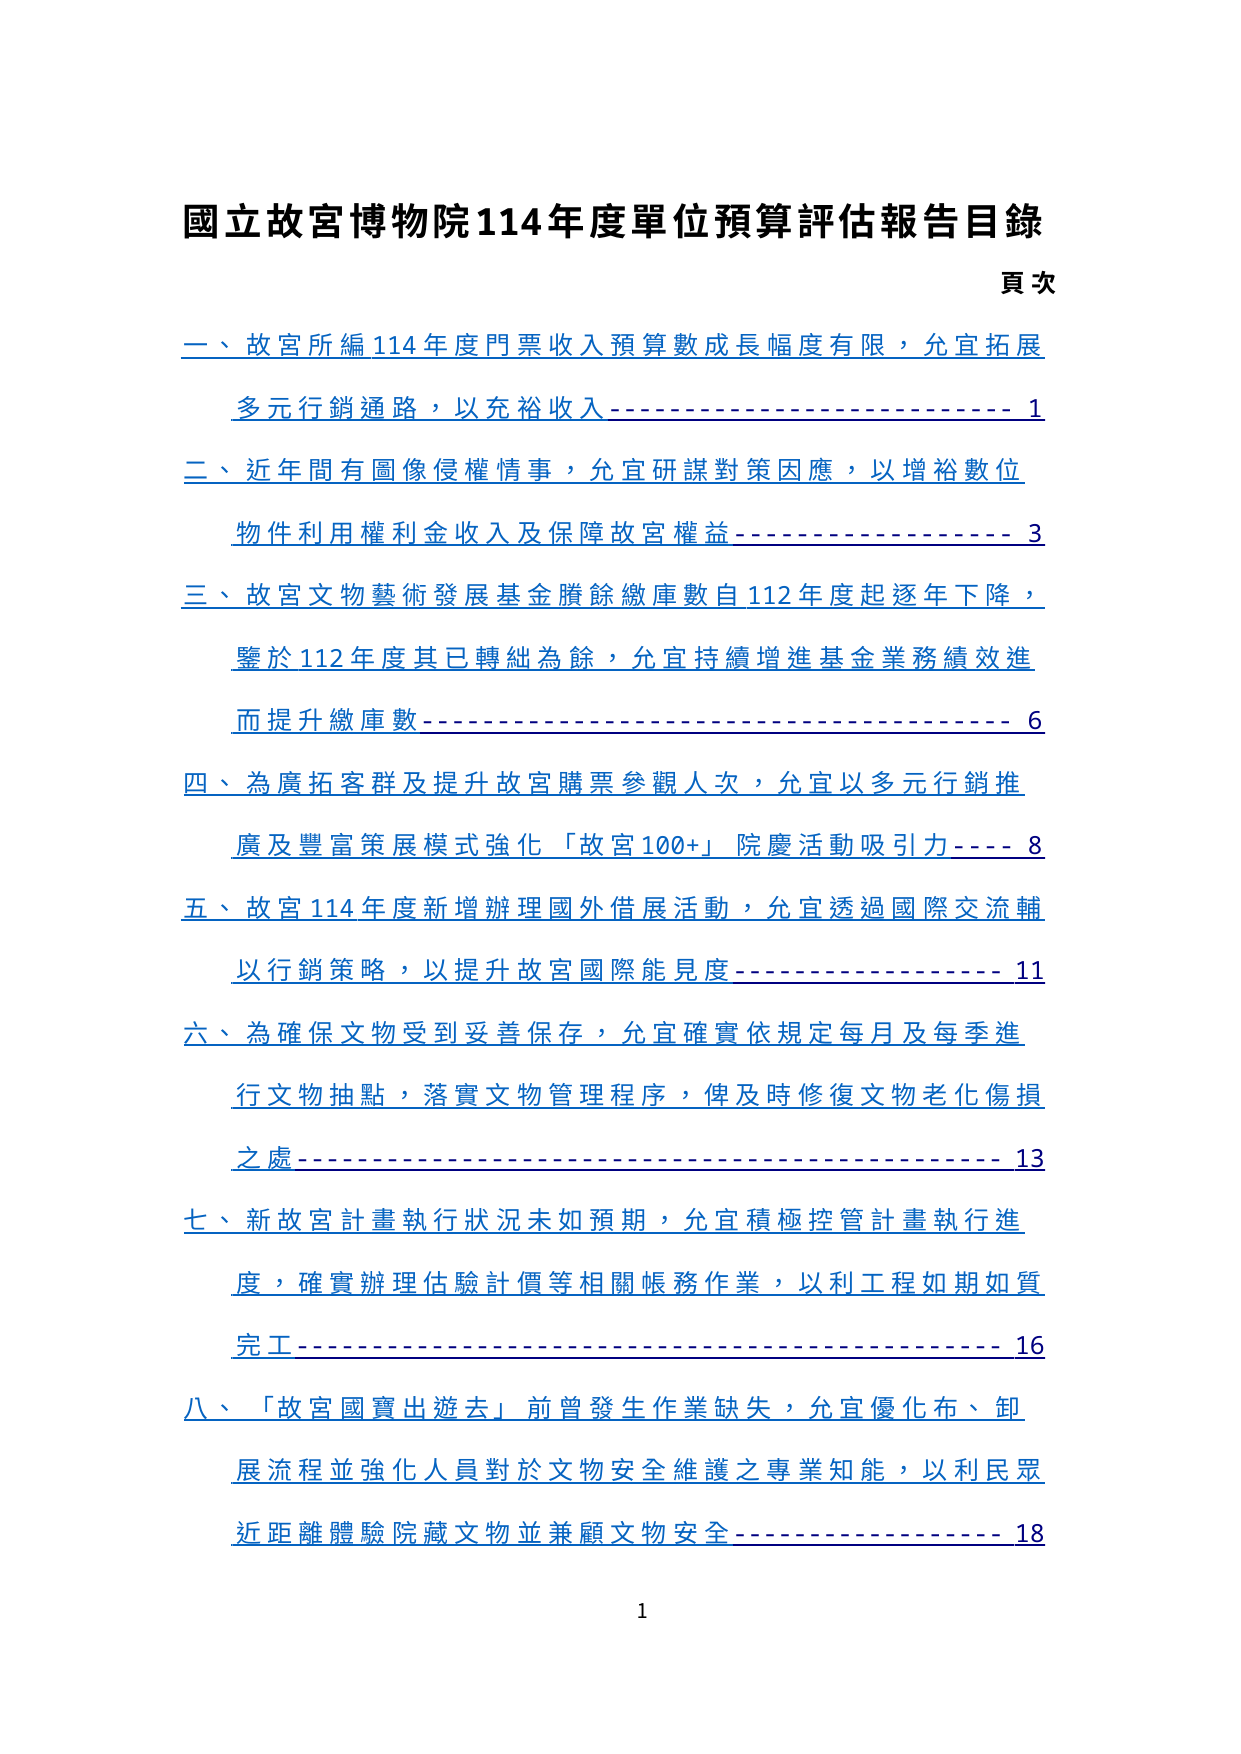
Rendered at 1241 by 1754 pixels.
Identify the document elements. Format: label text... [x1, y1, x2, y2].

text 二、近年間有圖像侵權情事，允宜研謀對策因應，以增裕數位物件利用權利金收入及保障故宮權益 3 [181, 427, 1045, 552]
text 四、為廣拓客群及提升故宮購票參觀人次，允宜以多元行銷推廣及豐富策展模式強化「故宮100+」院慶活動吸引力 8 [181, 740, 1045, 865]
text 多元行銷通路，以充裕收入 1 [181, 359, 1045, 427]
text 八、「故宮國寶出遊去」前曾發生作業缺失，允宜優化布、卸展流程並強化人員對於文物安全維護之專業知能，以利民眾近距離體驗院藏文物並兼顧文物安全 18 [181, 1365, 1045, 1552]
text 一、故宮所編114年度門票收入預算數成長幅度有限，允宜拓展 [181, 302, 1045, 357]
text 六、為確保文物受到妥善保存，允宜確實依規定每月及每季進行文物抽點，落實文物管理程序，俾及時修復文物老化傷損之處 13 [181, 990, 1045, 1177]
text 鑒於112年度其已轉絀為餘，允宜持續增進基金業務績效進而提升繳庫數 6 [181, 609, 1045, 740]
text 以行銷策略，以提升故宮國際能見度 11 [181, 921, 1045, 990]
text 七、新故宮計畫執行狀況未如預期，允宜積極控管計畫執行進度，確實辦理估驗計價等相關帳務作業，以利工程如期如質完工 16 [181, 1177, 1045, 1365]
text 國立故宮博物院114年度單位預算評估報告目錄 [166, 177, 1059, 240]
text 頁次 [166, 240, 1059, 302]
text 五、故宮114年度新增辦理國外借展活動，允宜透過國際交流輔 [181, 865, 1045, 919]
text 三、故宮文物藝術發展基金賸餘繳庫數自112年度起逐年下降， [181, 552, 1045, 607]
